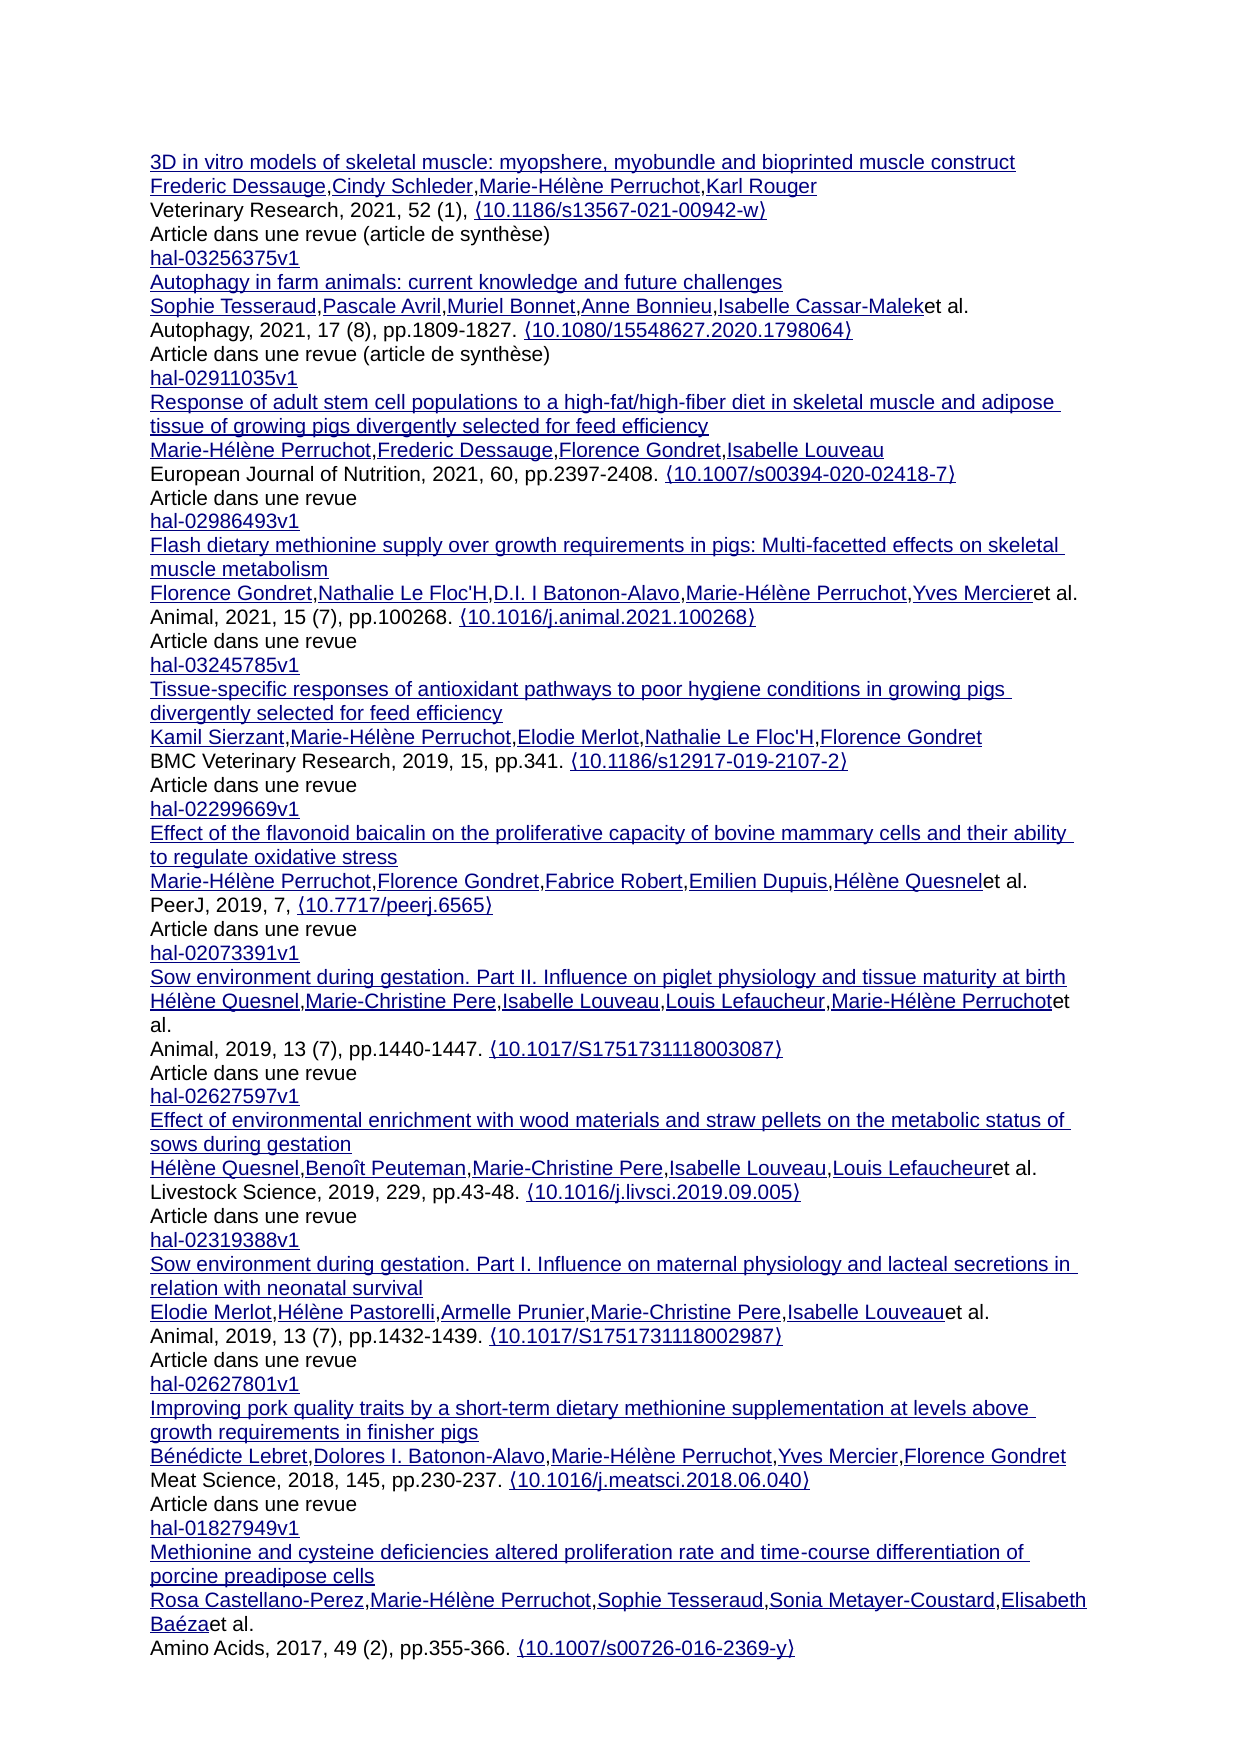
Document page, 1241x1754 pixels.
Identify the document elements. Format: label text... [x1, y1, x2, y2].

table_cell Tissue-specific responses of antioxidant pathways to poor hygiene conditions in growing pigs divergently selected for feed efficiency Kamil Sierzant,Marie-Hélène Perruchot,Elodie Merlot,Nathalie Le Floc'H,Florence Gondret BMC Veterinary Research, 2019, 15, pp.341. ⟨10.1186/s12917-019-2107-2⟩ Article dans une revue hal-02299669v1 [150, 677, 1090, 821]
table_cell Improving pork quality traits by a short-term dietary methionine supplementation at levels above growth requirements in finisher pigs Bénédicte Lebret,Dolores I. Batonon-Alavo,Marie-Hélène Perruchot,Yves Mercier,Florence Gondret Meat Science, 2018, 145, pp.230-237. ⟨10.1016/j.meatsci.2018.06.040⟩ Article dans une revue hal-01827949v1 [150, 1396, 1090, 1539]
table_cell Response of adult stem cell populations to a high-fat/high-fiber diet in skeletal muscle and adipose tissue of growing pigs divergently selected for feed efficiency Marie-Hélène Perruchot,Frederic Dessauge,Florence Gondret,Isabelle Louveau European Journal of Nutrition, 2021, 60, pp.2397-2408. ⟨10.1007/s00394-020-02418-7⟩ Article dans une revue hal-02986493v1 [150, 390, 1090, 533]
table_cell Effect of environmental enrichment with wood materials and straw pellets on the metabolic status of sows during gestation Hélène Quesnel,Benoît Peuteman,Marie-Christine Pere,Isabelle Louveau,Louis Lefaucheuret al. Livestock Science, 2019, 229, pp.43-48. ⟨10.1016/j.livsci.2019.09.005⟩ Article dans une revue hal-02319388v1 [150, 1108, 1090, 1252]
table_cell Sow environment during gestation. Part I. Influence on maternal physiology and lacteal secretions in relation with neonatal survival Elodie Merlot,Hélène Pastorelli,Armelle Prunier,Marie-Christine Pere,Isabelle Louveauet al. Animal, 2019, 13 (7), pp.1432-1439. ⟨10.1017/S1751731118002987⟩ Article dans une revue hal-02627801v1 [150, 1252, 1090, 1396]
table_cell 3D in vitro models of skeletal muscle: myopshere, myobundle and bioprinted muscle construct Frederic Dessauge,Cindy Schleder,Marie-Hélène Perruchot,Karl Rouger Veterinary Research, 2021, 52 (1), ⟨10.1186/s13567-021-00942-w⟩ Article dans une revue (article de synthèse) hal-03256375v1 [150, 150, 1090, 270]
table_cell Methionine and cysteine deficiencies altered proliferation rate and time‑course differentiation of porcine preadipose cells Rosa Castellano-Perez,Marie-Hélène Perruchot,Sophie Tesseraud,Sonia Metayer-Coustard,Elisabeth Baézaet al. Amino Acids, 2017, 49 (2), pp.355-366. ⟨10.1007/s00726-016-2369-y⟩ [150, 1540, 1090, 1659]
table_cell Effect of the flavonoid baicalin on the proliferative capacity of bovine mammary cells and their ability to regulate oxidative stress Marie-Hélène Perruchot,Florence Gondret,Fabrice Robert,Emilien Dupuis,Hélène Quesnelet al. PeerJ, 2019, 7, ⟨10.7717/peerj.6565⟩ Article dans une revue hal-02073391v1 [150, 821, 1090, 964]
table_cell Flash dietary methionine supply over growth requirements in pigs: Multi-facetted effects on skeletal muscle metabolism Florence Gondret,Nathalie Le Floc'H,D.I. I Batonon-Alavo,Marie-Hélène Perruchot,Yves Mercieret al. Animal, 2021, 15 (7), pp.100268. ⟨10.1016/j.animal.2021.100268⟩ Article dans une revue hal-03245785v1 [150, 533, 1090, 677]
table_cell Autophagy in farm animals: current knowledge and future challenges Sophie Tesseraud,Pascale Avril,Muriel Bonnet,Anne Bonnieu,Isabelle Cassar-Maleket al. Autophagy, 2021, 17 (8), pp.1809-1827. ⟨10.1080/15548627.2020.1798064⟩ Article dans une revue (article de synthèse) hal-02911035v1 [150, 270, 1090, 389]
table_cell Sow environment during gestation. Part II. Influence on piglet physiology and tissue maturity at birth Hélène Quesnel,Marie-Christine Pere,Isabelle Louveau,Louis Lefaucheur,Marie-Hélène Perruchotet al. Animal, 2019, 13 (7), pp.1440-1447. ⟨10.1017/S1751731118003087⟩ Article dans une revue hal-02627597v1 [150, 965, 1090, 1108]
